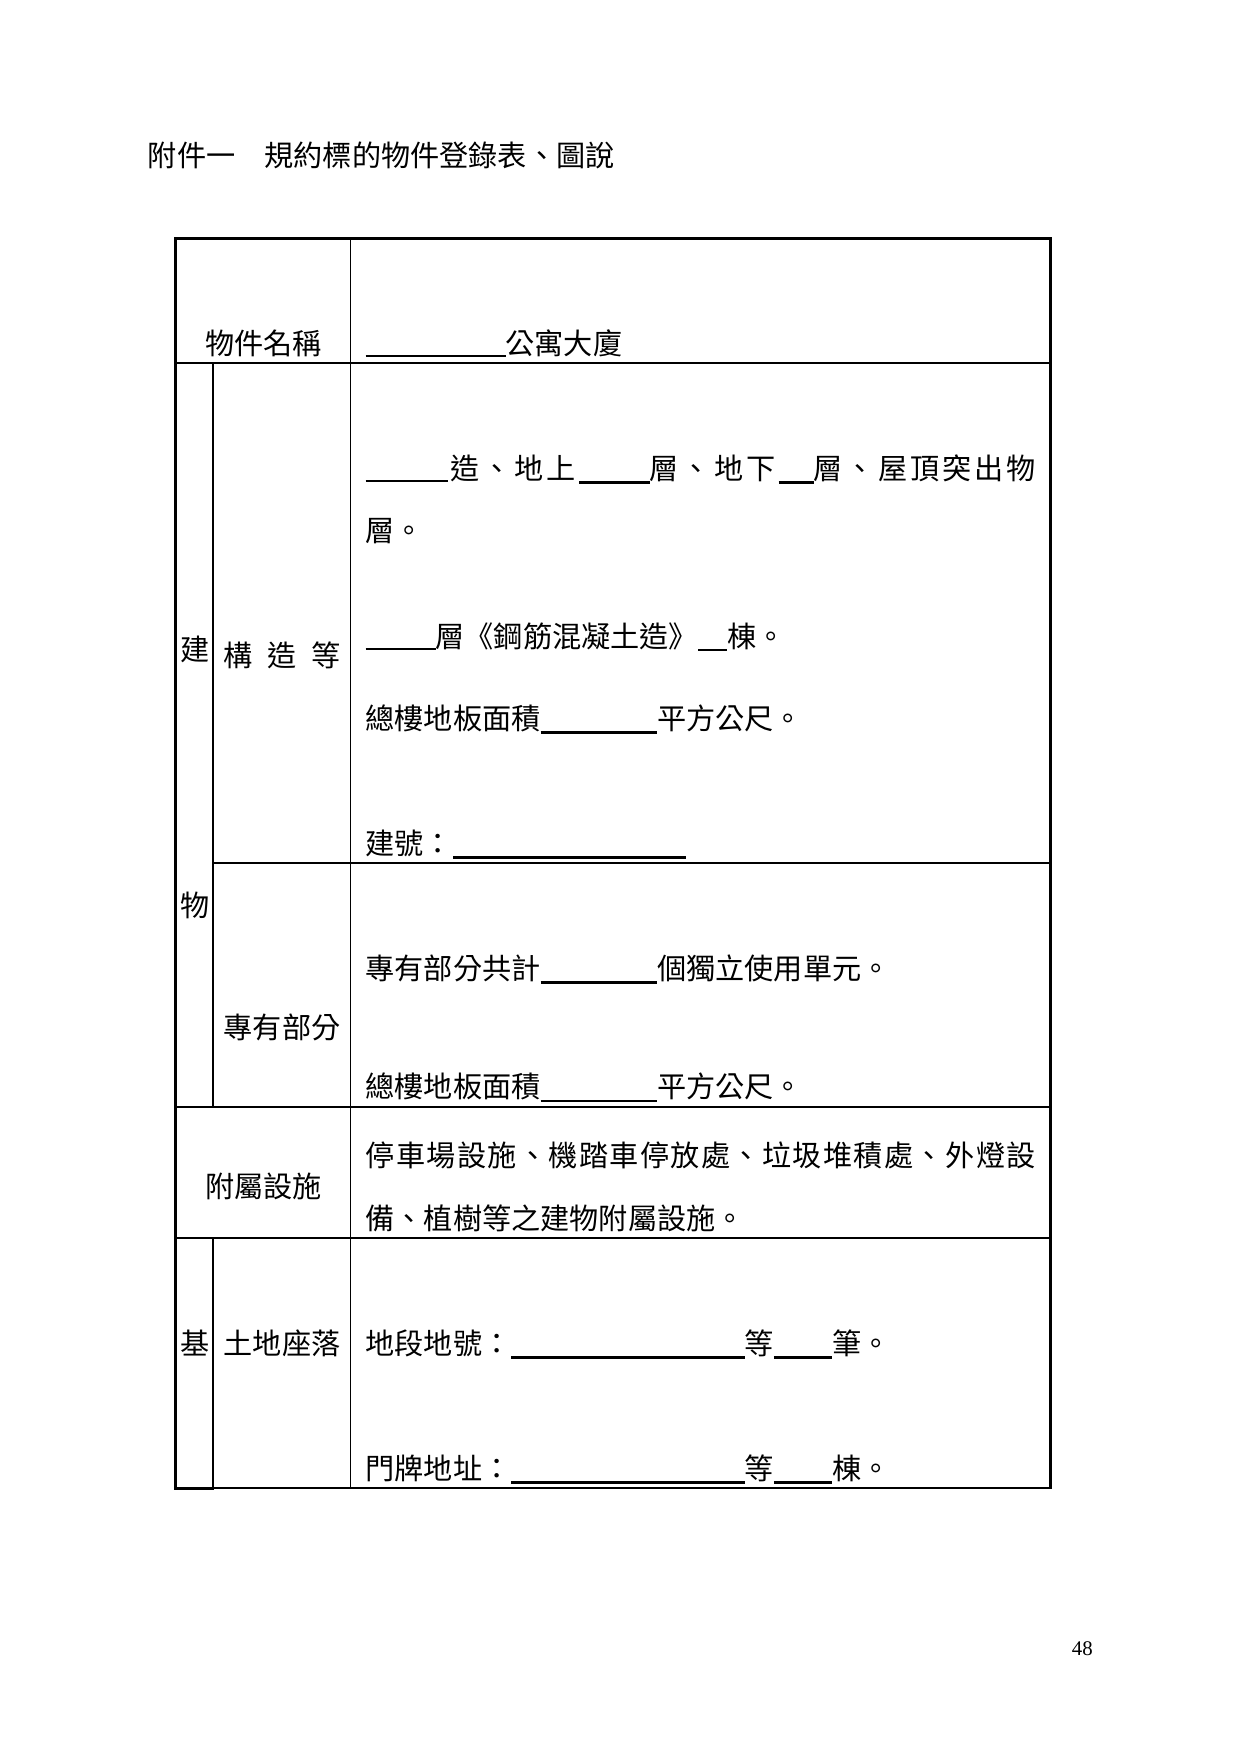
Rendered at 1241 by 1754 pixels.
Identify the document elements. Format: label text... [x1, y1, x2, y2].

table_cell 基 [177, 1239, 212, 1487]
table_cell 停車場設施、機踏車停放處、垃圾堆積處、外燈設備、植樹等之建物附屬設施。 [351, 1108, 1049, 1237]
table_cell 專有部分共計 個獨立使用單元。 總樓地板面積 平方公尺。 [351, 864, 1049, 1106]
text 附件一 規約標的物件登錄表、圖說 [148, 112, 1092, 175]
table_header 物件名稱 [177, 240, 350, 362]
table_cell 建 物 [177, 364, 212, 1106]
table_cell 造、地上 層、地下 層、屋頂突出物 層。 層《鋼筋混凝土造》 棟。 總樓地板面積 平方公尺。 建號： [351, 364, 1049, 862]
table_cell 專有部分 [214, 864, 350, 1106]
table_cell 構 造 等 [214, 364, 350, 862]
table_header 公寓大廈 [351, 240, 1049, 362]
table_cell 地段地號： 等 筆。 門牌地址： 等 棟。 [351, 1239, 1049, 1487]
table_cell 附屬設施 [177, 1108, 350, 1237]
table_cell 土地座落 [214, 1239, 350, 1487]
